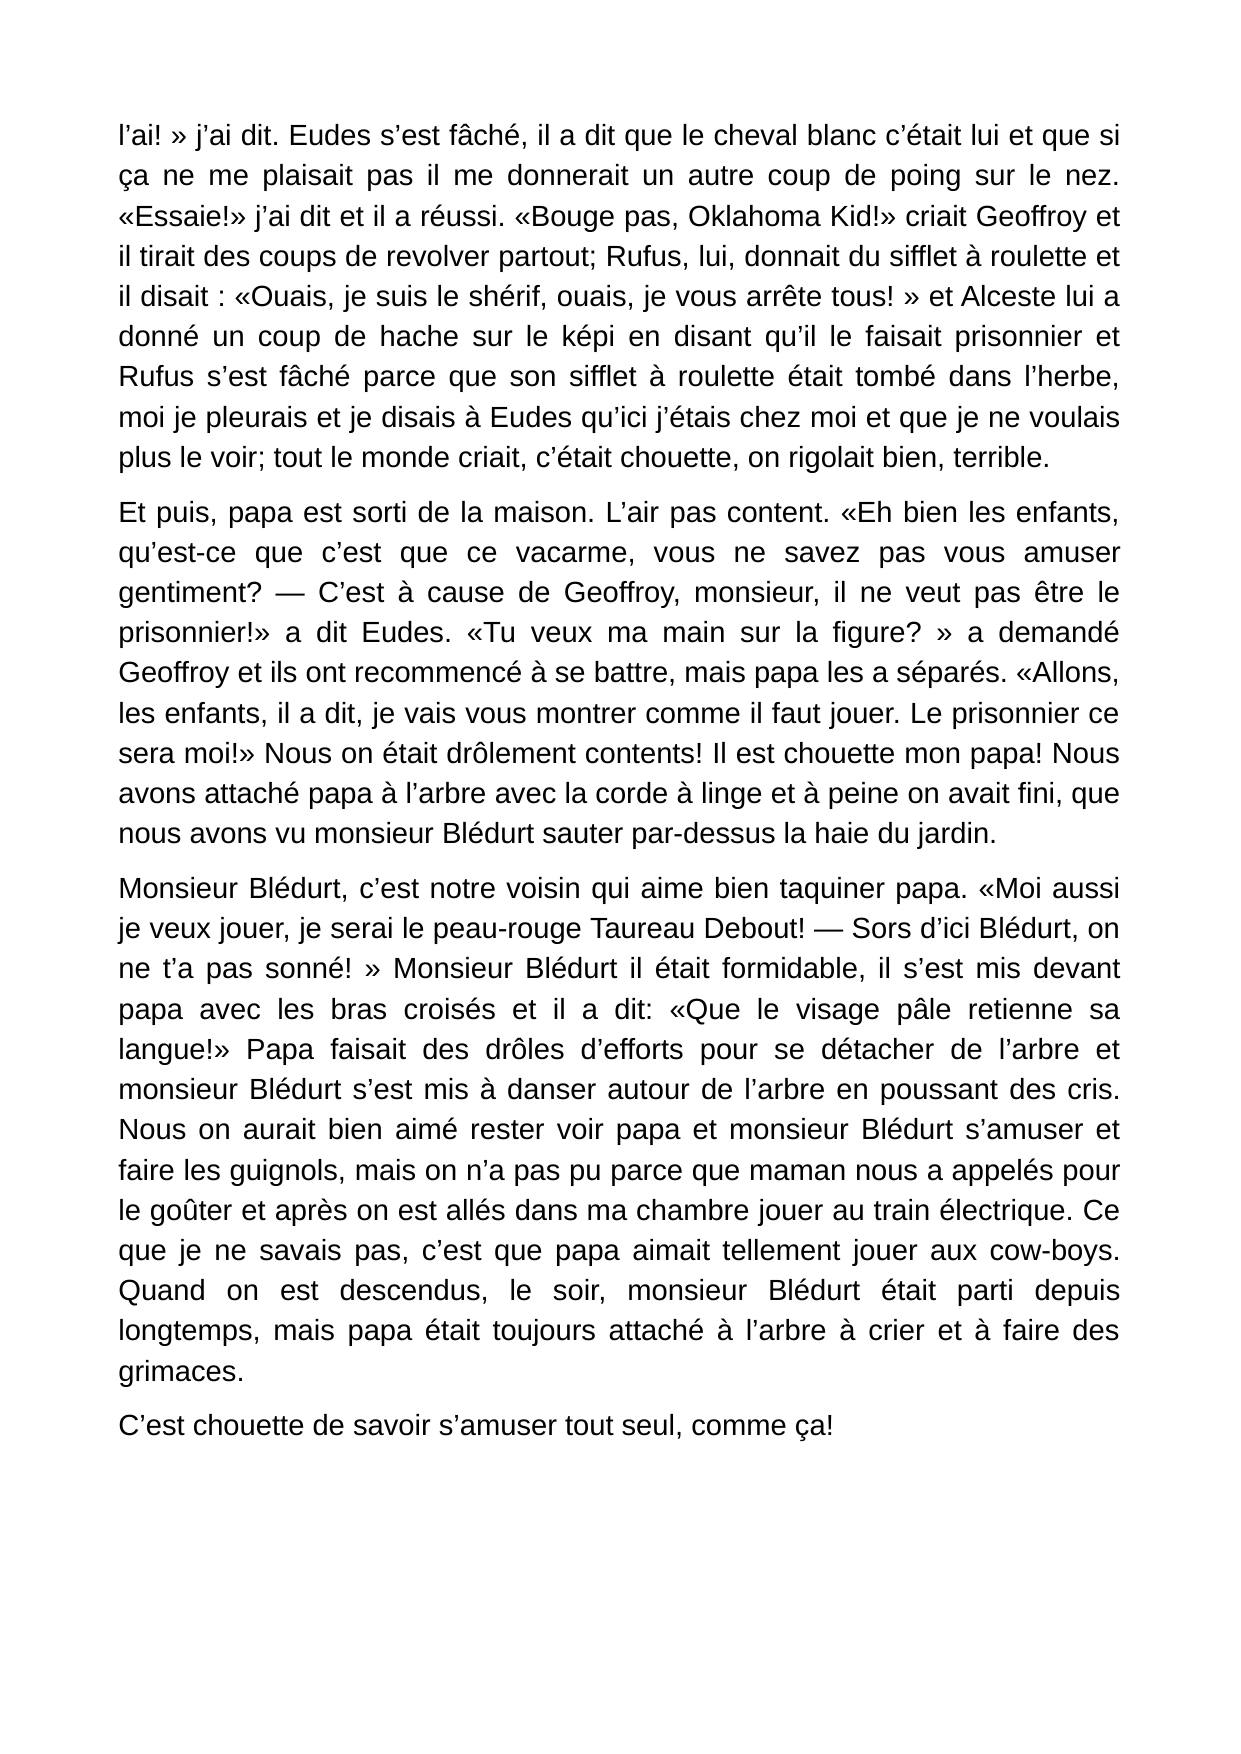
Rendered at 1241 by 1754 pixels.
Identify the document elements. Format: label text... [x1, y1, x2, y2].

text C’est chouette de savoir s’amuser tout seul, comme ça! [118, 1408, 1122, 1442]
text Monsieur Blédurt, c’est notre voisin qui aime bien taquiner papa. «Moi aussi je veux jouer, je serai le peau-rouge Taureau Debout! — Sors d’ici Blédurt, on ne t’a pas sonné! » Monsieur Blédurt il était formidable, il s’est mis devant papa avec les bras croisés et il a dit: «Que le visage pâle retienne sa langue!» Papa faisait des drôles d’efforts pour se détacher de l’arbre et monsieur Blédurt s’est mis à danser autour de l’arbre en poussant des cris. Nous on aurait bien aimé rester voir papa et monsieur Blédurt s’amuser et faire les guignols, mais on n’a pas pu parce que maman nous a appelés pour le goûter et après on est allés dans ma chambre jouer au train électrique. Ce que je ne savais pas, c’est que papa aimait tellement jouer aux cow-boys. Quand on est descendus, le soir, monsieur Blédurt était parti depuis longtemps, mais papa était toujours attaché à l’arbre à crier et à faire des grimaces. [118, 871, 1122, 1387]
text l’ai! » j’ai dit. Eudes s’est fâché, il a dit que le cheval blanc c’était lui et que si ça ne me plaisait pas il me donnerait un autre coup de poing sur le nez. «Essaie!» j’ai dit et il a réussi. «Bouge pas, Oklahoma Kid!» criait Geoffroy et il tirait des coups de revolver partout; Rufus, lui, donnait du sifflet à roulette et il disait : «Ouais, je suis le shérif, ouais, je vous arrête tous! » et Alceste lui a donné un coup de hache sur le képi en disant qu’il le faisait prisonnier et Rufus s’est fâché parce que son sifflet à roulette était tombé dans l’herbe, moi je pleurais et je disais à Eudes qu’ici j’étais chez moi et que je ne voulais plus le voir; tout le monde criait, c’était chouette, on rigolait bien, terrible. [118, 118, 1122, 473]
text Et puis, papa est sorti de la maison. L’air pas content. «Eh bien les enfants, qu’est-ce que c’est que ce vacarme, vous ne savez pas vous amuser gentiment? — C’est à cause de Geoffroy, monsieur, il ne veut pas être le prisonnier!» a dit Eudes. «Tu veux ma main sur la figure? » a demandé Geoffroy et ils ont recommencé à se battre, mais papa les a séparés. «Allons, les enfants, il a dit, je vais vous montrer comme il faut jouer. Le prisonnier ce sera moi!» Nous on était drôlement contents! Il est chouette mon papa! Nous avons attaché papa à l’arbre avec la corde à linge et à peine on avait fini, que nous avons vu monsieur Blédurt sauter par-dessus la haie du jardin. [118, 494, 1122, 850]
